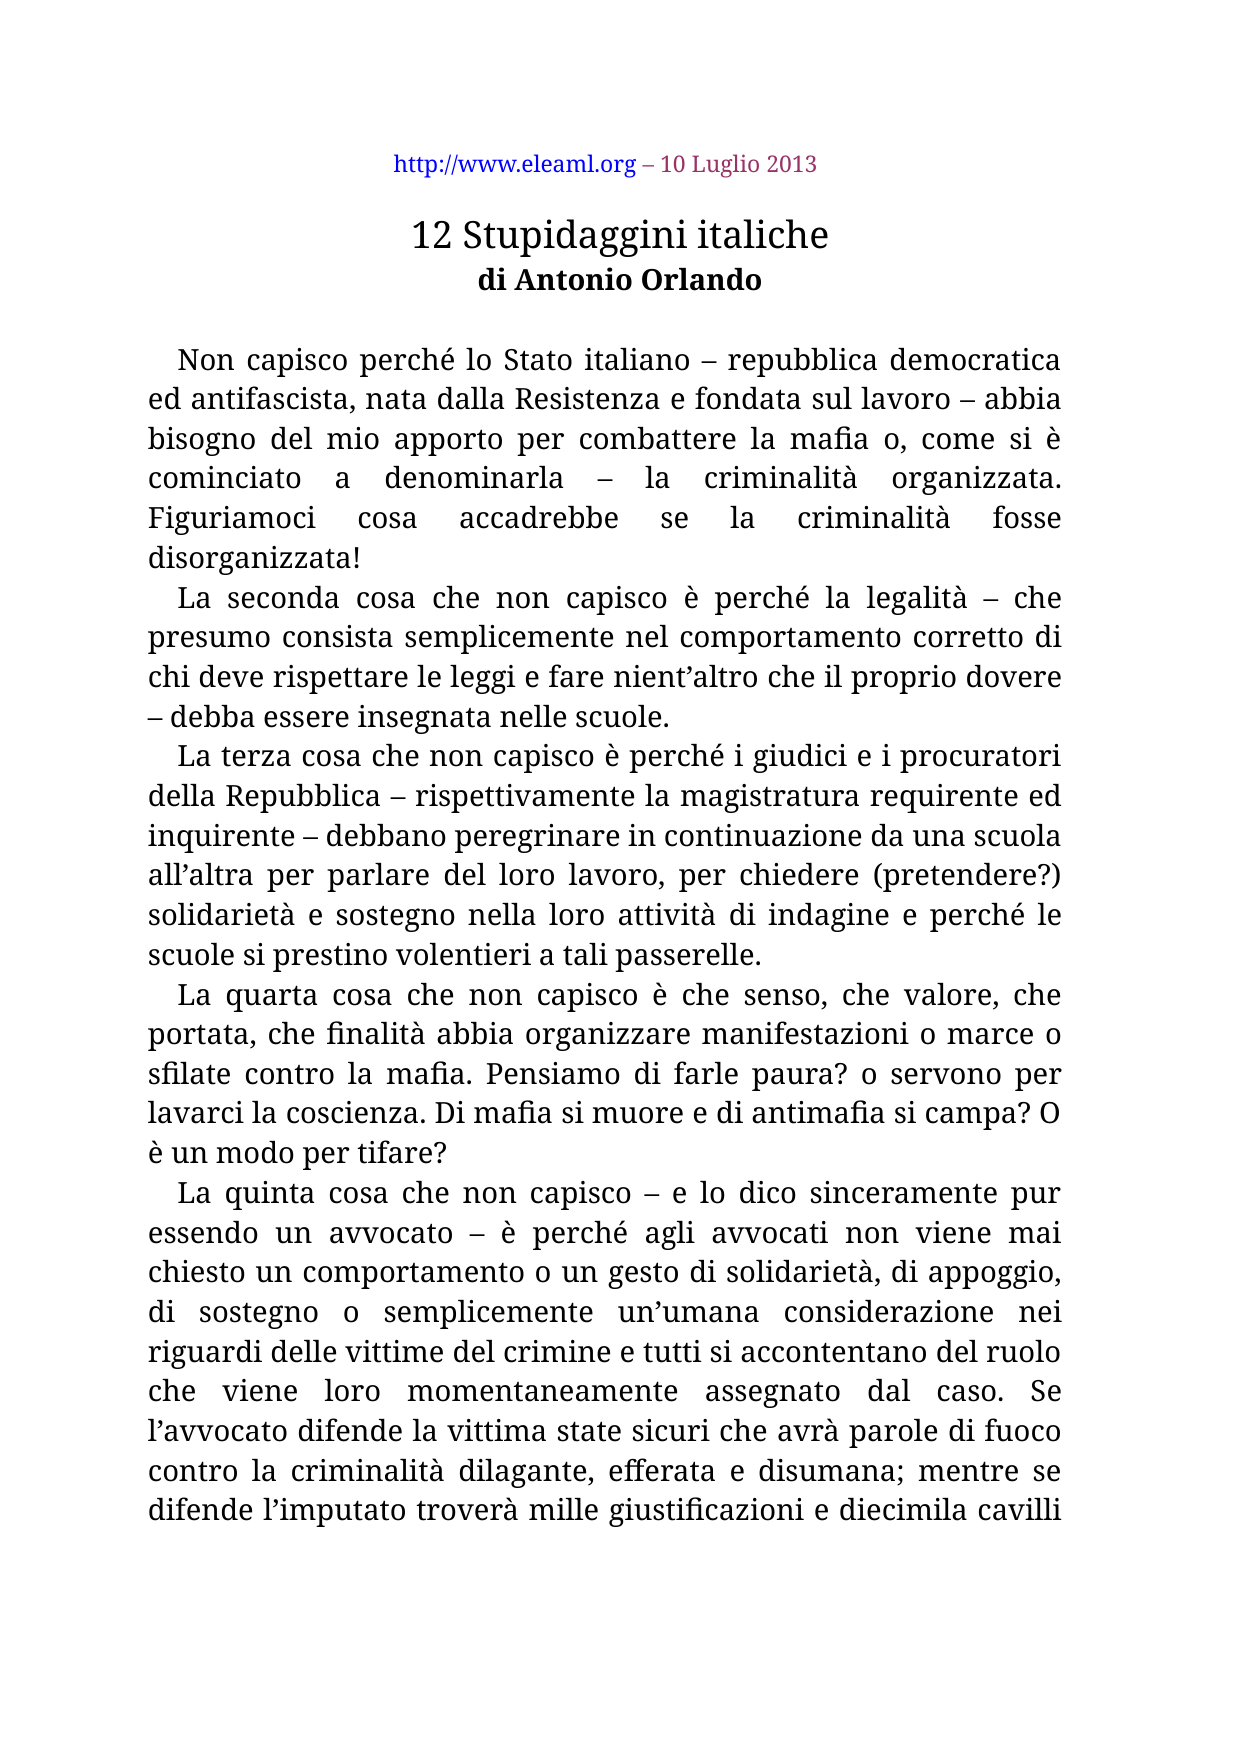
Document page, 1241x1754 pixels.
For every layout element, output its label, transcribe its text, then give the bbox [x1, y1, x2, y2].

text La quarta cosa che non capisco è che senso, che valore, che portata, che finalità abbia organizzare manifestazioni o marce o sfilate contro la mafia. Pensiamo di farle paura? o servono per lavarci la coscienza. Di mafia si muore e di antimafia si campa? O è un modo per tifare? [148, 974, 1063, 1172]
text Non capisco perché lo Stato italiano – repubblica democratica ed antifascista, nata dalla Resistenza e fondata sul lavoro – abbia bisogno del mio apporto per combattere la mafia o, come si è cominciato a denominarla – la criminalità organizzata. Figuriamoci cosa accadrebbe se la criminalità fosse disorganizzata! [148, 339, 1063, 577]
text La terza cosa che non capisco è perché i giudici e i procuratori della Repubblica – rispettivamente la magistratura requirente ed inquirente – debbano peregrinare in continuazione da una scuola all’altra per parlare del loro lavoro, per chiedere (pretendere?) solidarietà e sostegno nella loro attività di indagine e perché le scuole si prestino volentieri a tali passerelle. [148, 736, 1063, 974]
text La seconda cosa che non capisco è perché la legalità – che presumo consista semplicemente nel comportamento corretto di chi deve rispettare le leggi e fare nient’altro che il proprio dovere – debba essere insegnata nelle scuole. [148, 577, 1063, 736]
text 12 Stupidaggini italiche [148, 208, 1063, 259]
text La quinta cosa che non capisco – e lo dico sinceramente pur essendo un avvocato – è perché agli avvocati non viene mai chiesto un comportamento o un gesto di solidarietà, di appoggio, di sostegno o semplicemente un’umana considerazione nei riguardi delle vittime del crimine e tutti si accontentano del ruolo che viene loro momentaneamente assegnato dal caso. Se l’avvocato difende la vittima state sicuri che avrà parole di fuoco contro la criminalità dilagante, efferata e disumana; mentre se difende l’imputato troverà mille giustificazioni e diecimila cavilli [148, 1172, 1063, 1529]
text di Antonio Orlando [148, 259, 1063, 299]
